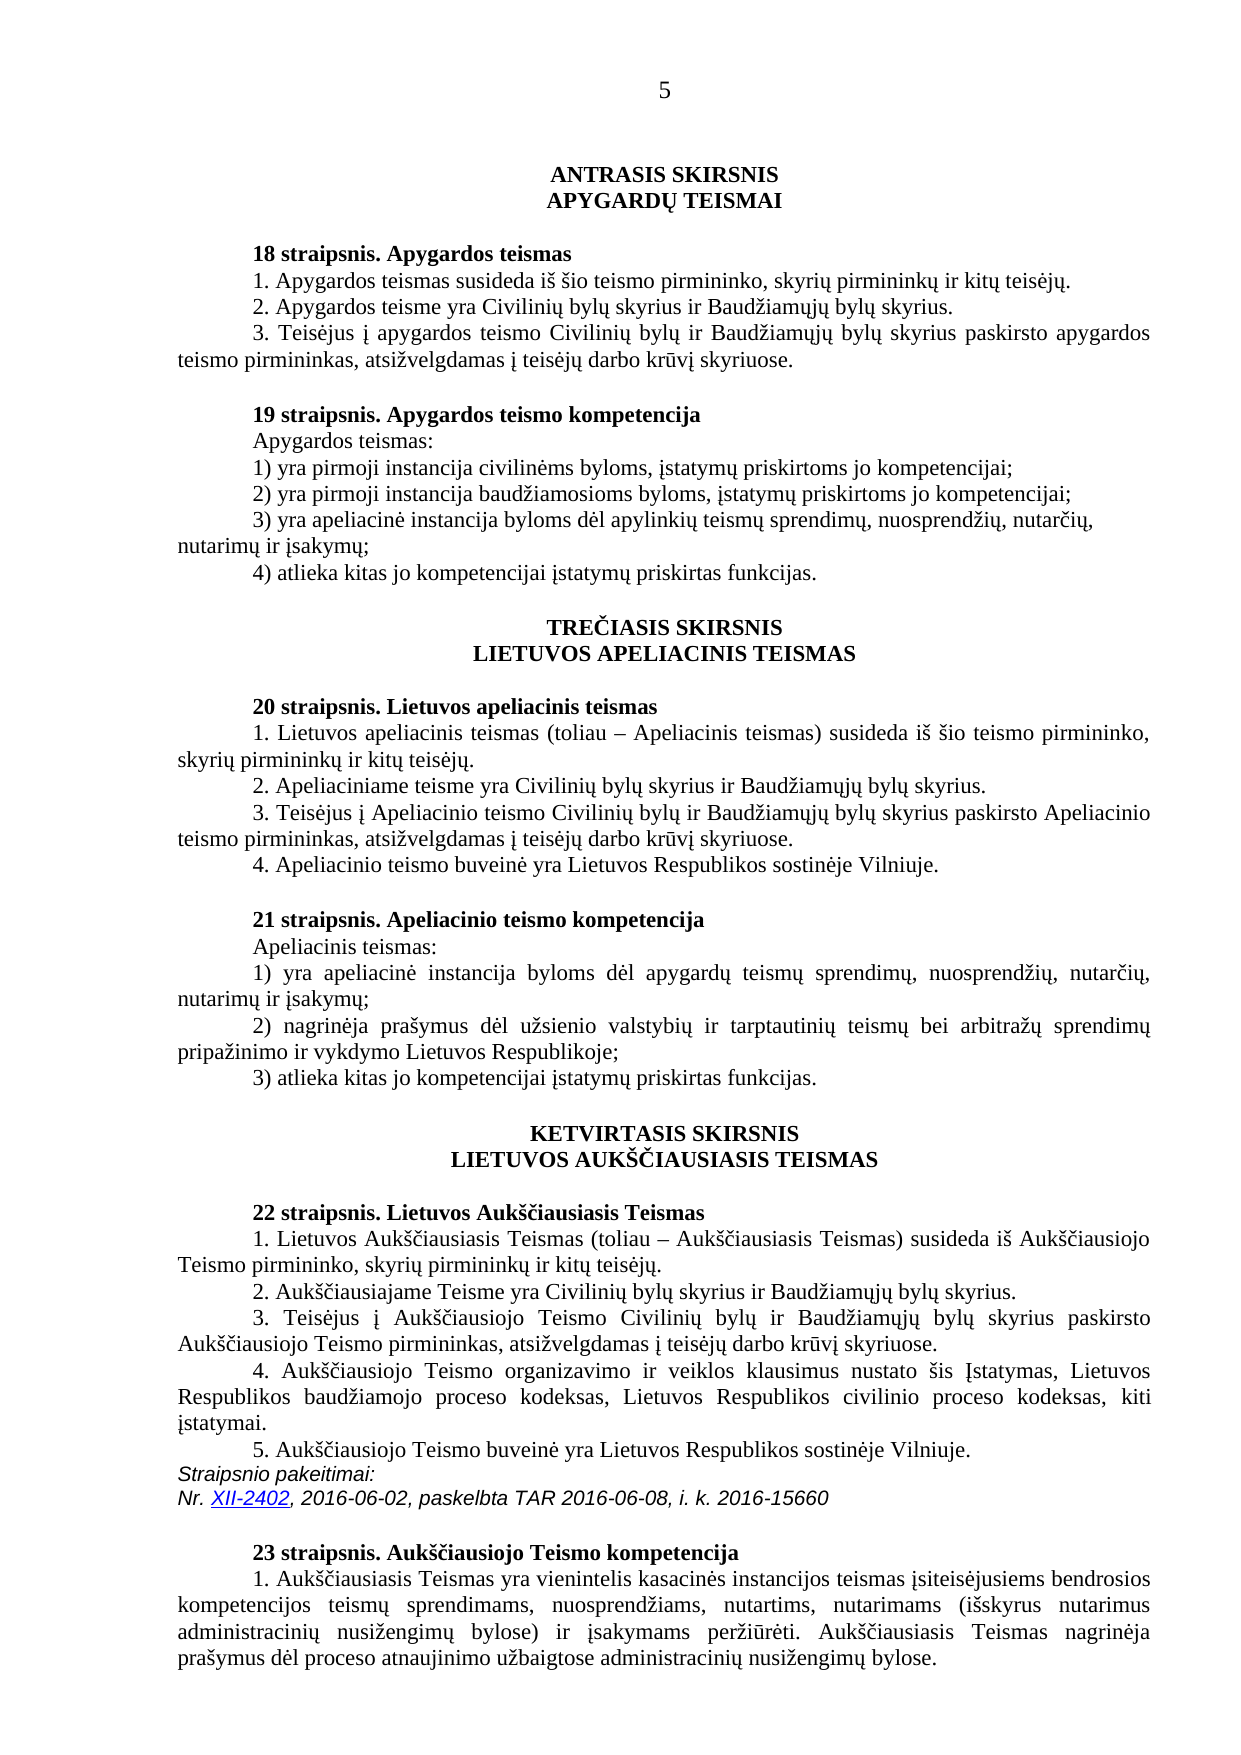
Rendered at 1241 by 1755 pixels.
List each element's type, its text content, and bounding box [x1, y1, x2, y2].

text 1. Lietuvos apeliacinis teismas (toliau – Apeliacinis teismas) susideda iš šio teismo pirmininko, skyrių pirmininkų ir kitų teisėjų. [177, 719, 1152, 772]
text 20 straipsnis. Lietuvos apeliacinis teismas [177, 693, 1152, 719]
text 3. Teisėjus į Aukščiausiojo Teismo Civilinių bylų ir Baudžiamųjų bylų skyrius paskirsto Aukščiausiojo Teismo pirmininkas, atsižvelgdamas į teisėjų darbo krūvį skyriuose. [177, 1304, 1152, 1357]
text Nr. XII-2402, 2016-06-02, paskelbta TAR 2016-06-08, i. k. 2016-15660 [177, 1486, 1152, 1510]
text 18 straipsnis. Apygardos teismas [177, 240, 1152, 267]
text ANTRASIS SKIRSNIS [177, 161, 1152, 188]
text 3. Teisėjus į apygardos teismo Civilinių bylų ir Baudžiamųjų bylų skyrius paskirsto apygardos teismo pirmininkas, atsižvelgdamas į teisėjų darbo krūvį skyriuose. [177, 319, 1152, 372]
text Apeliacinis teismas: [177, 933, 1152, 959]
text 19 straipsnis. Apygardos teismo kompetencija [177, 401, 1152, 427]
text 3) yra apeliacinė instancija byloms dėl apylinkių teismų sprendimų, nuosprendžių, nutarčių, nutarimų ir įsakymų; [177, 506, 1152, 559]
subtitle APYGARDŲ TEISMAI [177, 188, 1152, 214]
text 3. Teisėjus į Apeliacinio teismo Civilinių bylų ir Baudžiamųjų bylų skyrius paskirsto Apeliacinio teismo pirmininkas, atsižvelgdamas į teisėjų darbo krūvį skyriuose. [177, 798, 1152, 851]
text 5. Aukščiausiojo Teismo buveinė yra Lietuvos Respublikos sostinėje Vilniuje. [177, 1436, 1152, 1462]
text 3) atlieka kitas jo kompetencijai įstatymų priskirtas funkcijas. [177, 1064, 1152, 1091]
text Straipsnio pakeitimai: [177, 1462, 1152, 1486]
text 2. Apygardos teisme yra Civilinių bylų skyrius ir Baudžiamųjų bylų skyrius. [177, 293, 1152, 319]
text 4. Apeliacinio teismo buveinė yra Lietuvos Respublikos sostinėje Vilniuje. [177, 851, 1152, 878]
text 21 straipsnis. Apeliacinio teismo kompetencija [177, 906, 1152, 933]
text 4) atlieka kitas jo kompetencijai įstatymų priskirtas funkcijas. [177, 559, 1152, 585]
text 1) yra pirmoji instancija civilinėms byloms, įstatymų priskirtoms jo kompetencijai; [177, 453, 1152, 480]
text 2) yra pirmoji instancija baudžiamosioms byloms, įstatymų priskirtoms jo kompetencijai; [177, 480, 1152, 506]
text 23 straipsnis. Aukščiausiojo Teismo kompetencija [177, 1539, 1152, 1565]
text 2. Aukščiausiajame Teisme yra Civilinių bylų skyrius ir Baudžiamųjų bylų skyrius. [177, 1278, 1152, 1304]
text LIETUVOS AUKŠČIAUSIASIS TEISMAS [177, 1146, 1152, 1172]
text 4. Aukščiausiojo Teismo organizavimo ir veiklos klausimus nustato šis Įstatymas, Lietuvos Respublikos baudžiamojo proceso kodeksas, Lietuvos Respublikos civilinio proceso kodeksas, kiti įstatymai. [177, 1357, 1152, 1436]
text 1. Aukščiausiasis Teismas yra vienintelis kasacinės instancijos teismas įsiteisėjusiems bendrosios kompetencijos teismų sprendimams, nuosprendžiams, nutartims, nutarimams (išskyrus nutarimus administracinių nusižengimų bylose) ir įsakymams peržiūrėti. Aukščiausiasis Teismas nagrinėja prašymus dėl proceso atnaujinimo užbaigtose administracinių nusižengimų bylose. [177, 1565, 1152, 1671]
text 1. Apygardos teismas susideda iš šio teismo pirmininko, skyrių pirmininkų ir kitų teisėjų. [177, 267, 1152, 293]
text 2. Apeliaciniame teisme yra Civilinių bylų skyrius ir Baudžiamųjų bylų skyrius. [177, 772, 1152, 798]
text LIETUVOS APELIACINIS TEISMAS [177, 640, 1152, 667]
text TREČIASIS SKIRSNIS [177, 614, 1152, 640]
text 1. Lietuvos Aukščiausiasis Teismas (toliau – Aukščiausiasis Teismas) susideda iš Aukščiausiojo Teismo pirmininko, skyrių pirmininkų ir kitų teisėjų. [177, 1225, 1152, 1278]
text KETVIRTASIS SKIRSNIS [177, 1119, 1152, 1146]
text 2) nagrinėja prašymus dėl užsienio valstybių ir tarptautinių teismų bei arbitražų sprendimų pripažinimo ir vykdymo Lietuvos Respublikoje; [177, 1012, 1152, 1064]
text 22 straipsnis. Lietuvos Aukščiausiasis Teismas [177, 1199, 1152, 1225]
text Apygardos teismas: [177, 427, 1152, 453]
text 1) yra apeliacinė instancija byloms dėl apygardų teismų sprendimų, nuosprendžių, nutarčių, nutarimų ir įsakymų; [177, 959, 1152, 1012]
